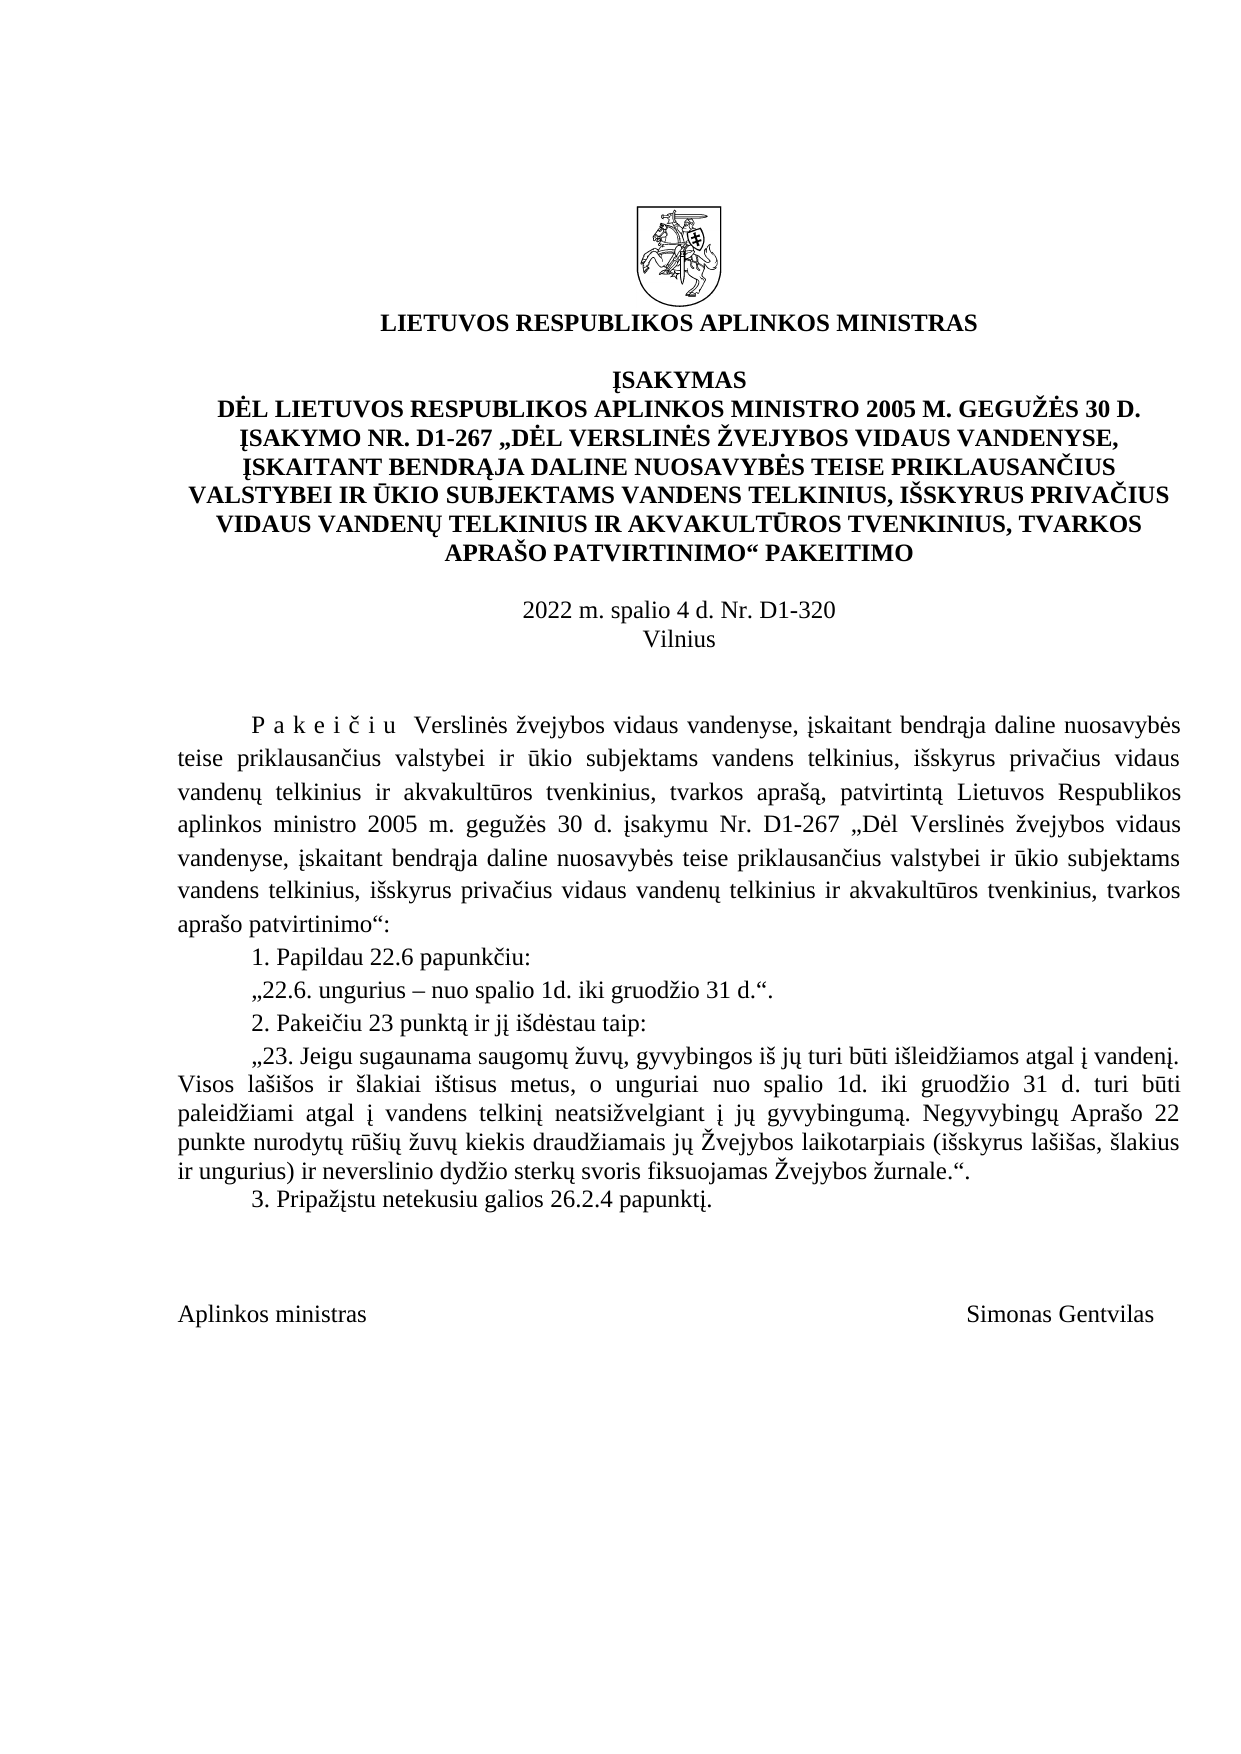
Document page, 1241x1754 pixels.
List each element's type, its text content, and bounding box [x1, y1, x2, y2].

text DĖL LIETUVOS RESPUBLIKOS APLINKOS MINISTRO 2005 M. GEGUŽĖS 30 D. ĮSAKYMO NR. D1-267 „DĖL VERSLINĖS ŽVEJYBOS VIDAUS VANDENYSE, ĮSKAITANT BENDRĄJA DALINE NUOSAVYBĖS TEISE PRIKLAUSANČIUS VALSTYBEI IR ŪKIO SUBJEKTAMS VANDENS TELKINIUS, IŠSKYRUS PRIVAČIUS VIDAUS VANDENŲ TELKINIUS IR AKVAKULTŪROS TVENKINIUS, TVARKOS APRAŠO PATVIRTINIMO“ PAKEITIMO [177, 394, 1181, 567]
text ĮSAKYMAS [177, 366, 1181, 394]
text 3. Pripažįstu netekusiu galios 26.2.4 papunktį. [177, 1184, 1181, 1213]
text Vilnius [177, 624, 1181, 682]
text P a k e i č i u Verslinės žvejybos vidaus vandenyse, įskaitant bendrąja daline nuosavybės teise priklausančius valstybei ir ūkio subjektams vandens telkinius, išskyrus privačius vidaus vandenų telkinius ir akvakultūros tvenkinius, tvarkos aprašą, patvirtintą Lietuvos Respublikos aplinkos ministro 2005 m. gegužės 30 d. įsakymu Nr. D1-267 „Dėl Verslinės žvejybos vidaus vandenyse, įskaitant bendrąja daline nuosavybės teise priklausančius valstybei ir ūkio subjektams vandens telkinius, išskyrus privačius vidaus vandenų telkinius ir akvakultūros tvenkinius, tvarkos aprašo patvirtinimo“: [177, 711, 1181, 937]
text LIETUVOS RESPUBLIKOS APLINKOS MINISTRAS [177, 308, 1181, 366]
text „23. Jeigu sugaunama saugomų žuvų, gyvybingos iš jų turi būti išleidžiamos atgal į vandenį. Visos lašišos ir šlakiai ištisus metus, o unguriai nuo spalio 1d. iki gruodžio 31 d. turi būti paleidžiami atgal į vandens telkinį neatsižvelgiant į jų gyvybingumą. Negyvybingų Aprašo 22 punkte nurodytų rūšių žuvų kiekis draudžiamais jų Žvejybos laikotarpiais (išskyrus lašišas, šlakius ir ungurius) ir neverslinio dydžio sterkų svoris fiksuojamas Žvejybos žurnale.“. [177, 1041, 1181, 1184]
text 1. Papildau 22.6 papunkčiu: [177, 942, 1181, 970]
text 2022 m. spalio 4 d. Nr. D1-320 [177, 596, 1181, 624]
text Aplinkos ministras Simonas Gentvilas [177, 1299, 1181, 1328]
text 2. Pakeičiu 23 punktą ir jį išdėstau taip: [177, 1008, 1181, 1036]
text „22.6. ungurius – nuo spalio 1d. iki gruodžio 31 d.“. [177, 975, 1181, 1003]
